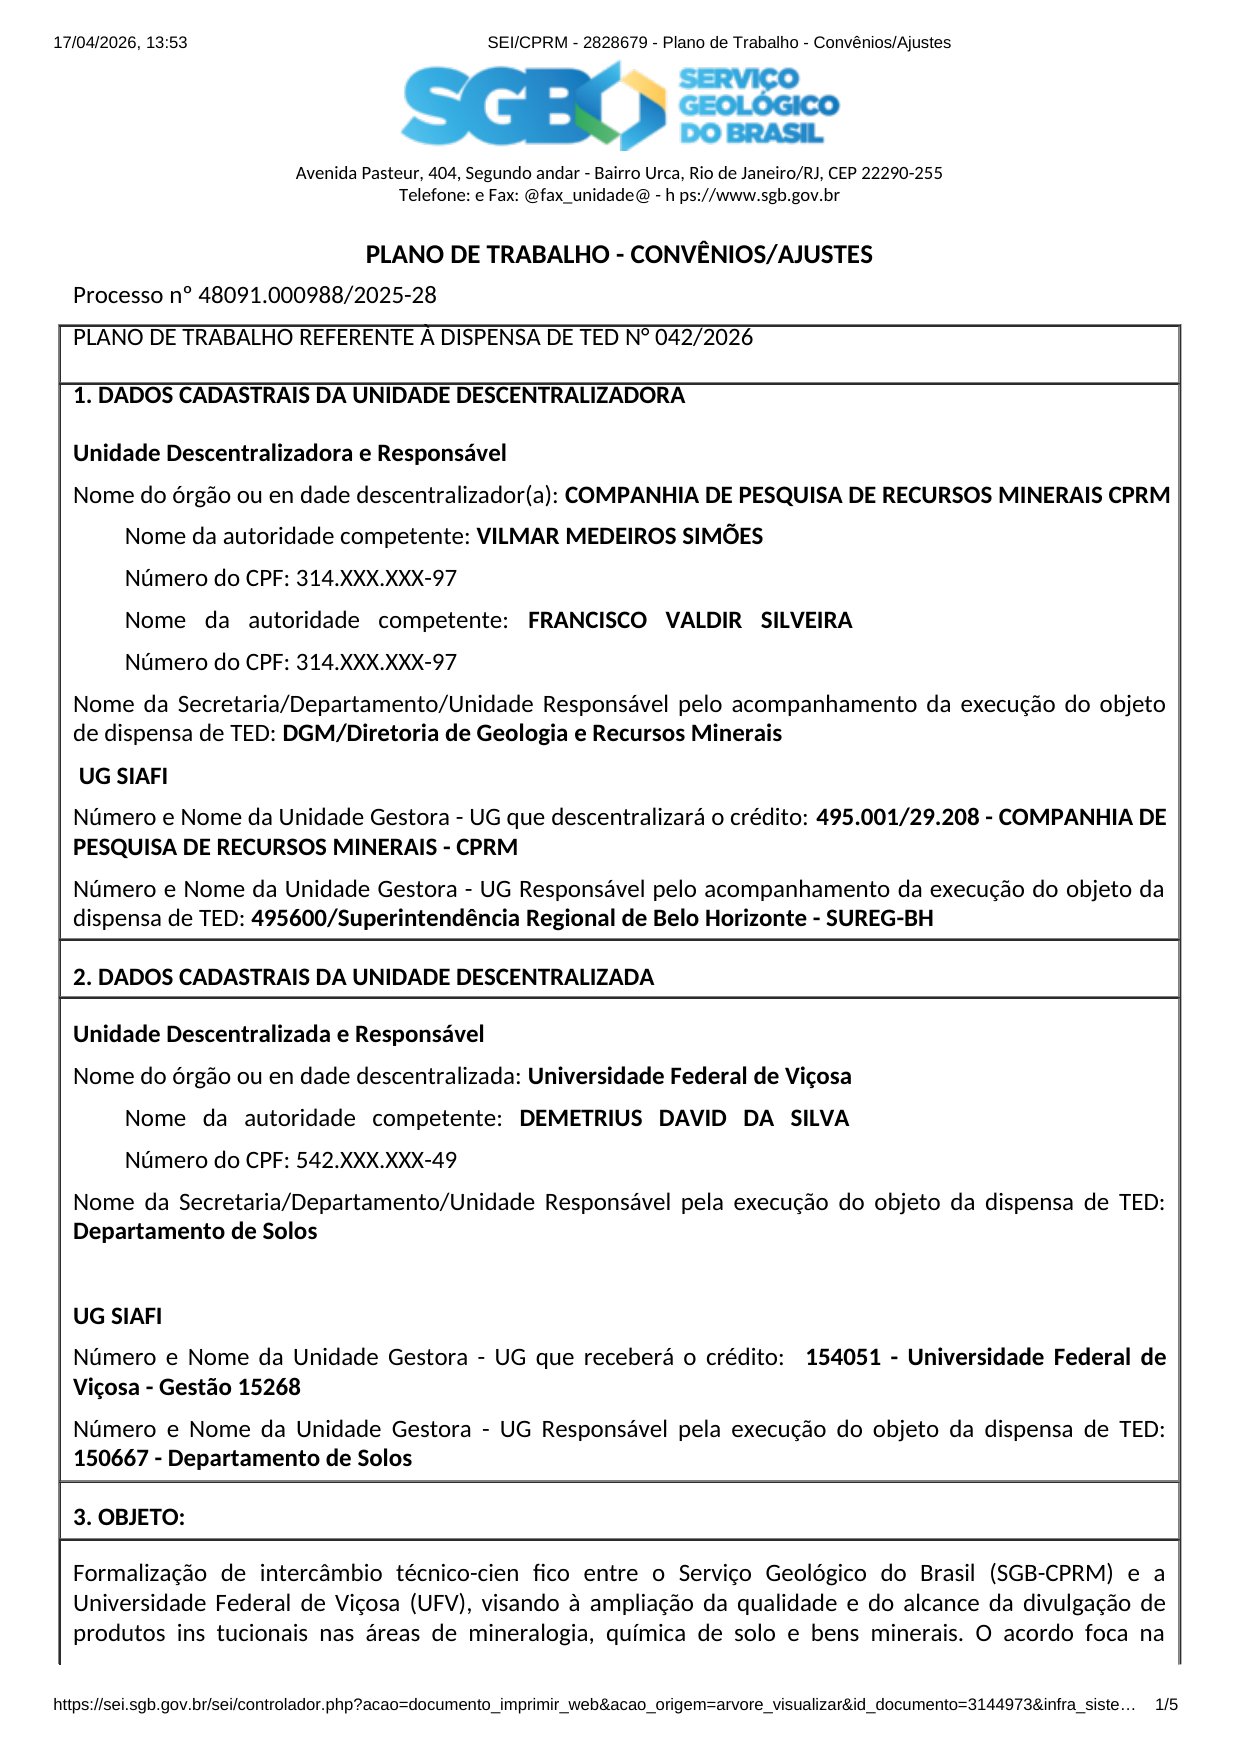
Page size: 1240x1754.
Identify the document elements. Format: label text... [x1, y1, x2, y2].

text Número e Nome da Unidade Gestora - UG que descentralizará o crédito: 495.001/29.208 - COMPANHIA DE PESQUISA DE RECURSOS MINERAIS - CPRM [73, 802, 1167, 861]
text Nome da Secretaria/Departamento/Unidade Responsável pela execução do objeto da dispensa de TED: Departamento de Solos [73, 1186, 1167, 1246]
text UG SIAFI [73, 760, 1178, 791]
text Nome do órgão ou en dade descentralizador(a): COMPANHIA DE PESQUISA DE RECURSOS MINERAIS CPRM [73, 479, 1178, 509]
text Número e Nome da Unidade Gestora - UG Responsável pelo acompanhamento da execução do objeto da dispensa de TED: 495600/Superintendência Regional de Belo Horizonte - SUREG-BH [73, 873, 1167, 933]
text Número do CPF: 314.XXX.XXX-97 [124, 563, 1167, 592]
text Nome da autoridade competente: VILMAR MEDEIROS SIMÕES [124, 521, 1167, 550]
subtitle PLANO DE TRABALHO - CONVÊNIOS/AJUSTES [61, 237, 1178, 270]
text Nome da Secretaria/Departamento/Unidade Responsável pelo acompanhamento da execução do objeto de dispensa de TED: DGM/Diretoria de Geologia e Recursos Minerais [73, 688, 1167, 748]
text 1. DADOS CADASTRAIS DA UNIDADE DESCENTRALIZADORA [73, 385, 1178, 410]
text Número e Nome da Unidade Gestora - UG que receberá o crédito: 154051 - Universidade Federal de Viçosa - Gestão 15268 [73, 1342, 1167, 1401]
text 2. DADOS CADASTRAIS DA UNIDADE DESCENTRALIZADA [73, 961, 1178, 991]
text UG SIAFI [73, 1300, 1178, 1330]
text PLANO DE TRABALHO REFERENTE À DISPENSA DE TED N° 042/2026 [73, 327, 1167, 352]
text Formalização de intercâmbio técnico-cien fico entre o Serviço Geológico do Brasil (SGB-CPRM) e a Universidade Federal de Viçosa (UFV), visando à ampliação da qualidade e do alcance da divulgação de produtos ins tucionais nas áreas de mineralogia, química de solo e bens minerais. O acordo foca na [73, 1558, 1167, 1647]
text Nome do órgão ou en dade descentralizada: Universidade Federal de Viçosa [73, 1061, 1167, 1090]
text Unidade Descentralizada e Responsável [73, 1018, 1178, 1049]
text Processo nº 48091.000988/2025-28 [73, 280, 1167, 310]
text Nome da autoridade competente: FRANCISCO VALDIR SILVEIRA Número do CPF: 314.XXX.XXX-97 [124, 604, 853, 677]
text Avenida Pasteur, 404, Segundo andar - Bairro Urca, Rio de Janeiro/RJ, CEP 22290-255 Telefone: e Fax: @fax_unidade@ - h ps://www.sgb.gov.br [263, 162, 976, 206]
text Número e Nome da Unidade Gestora - UG Responsável pela execução do objeto da dispensa de TED: 150667 - Departamento de Solos [73, 1413, 1167, 1473]
text Unidade Descentralizadora e Responsável [73, 437, 1178, 467]
text Nome da autoridade competente: DEMETRIUS DAVID DA SILVA Número do CPF: 542.XXX.XXX-49 [124, 1102, 850, 1175]
text 3. OBJETO: [73, 1501, 1178, 1531]
